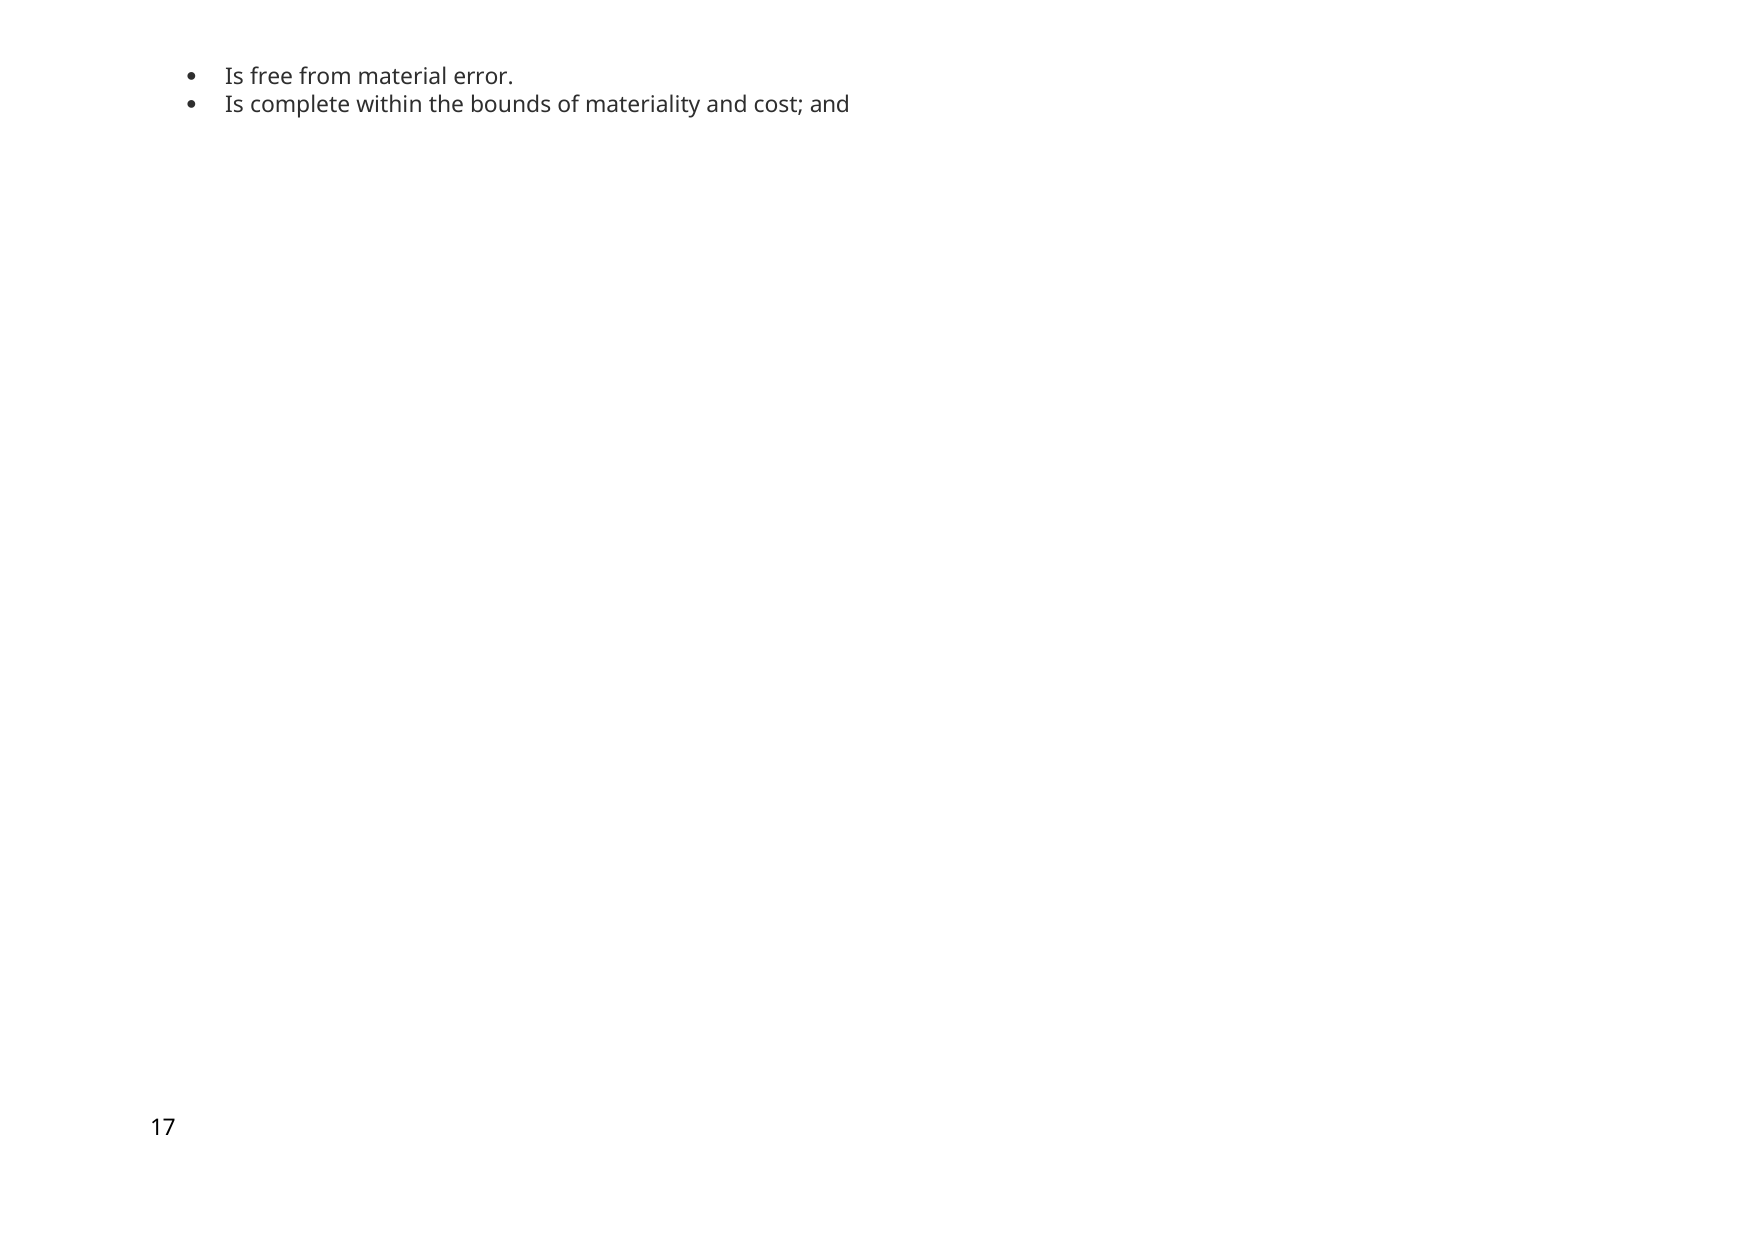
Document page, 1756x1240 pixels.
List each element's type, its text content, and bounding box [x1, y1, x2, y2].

list Is free from material error. [187, 62, 1726, 90]
list Is complete within the bounds of materiality and cost; and [187, 90, 1726, 118]
